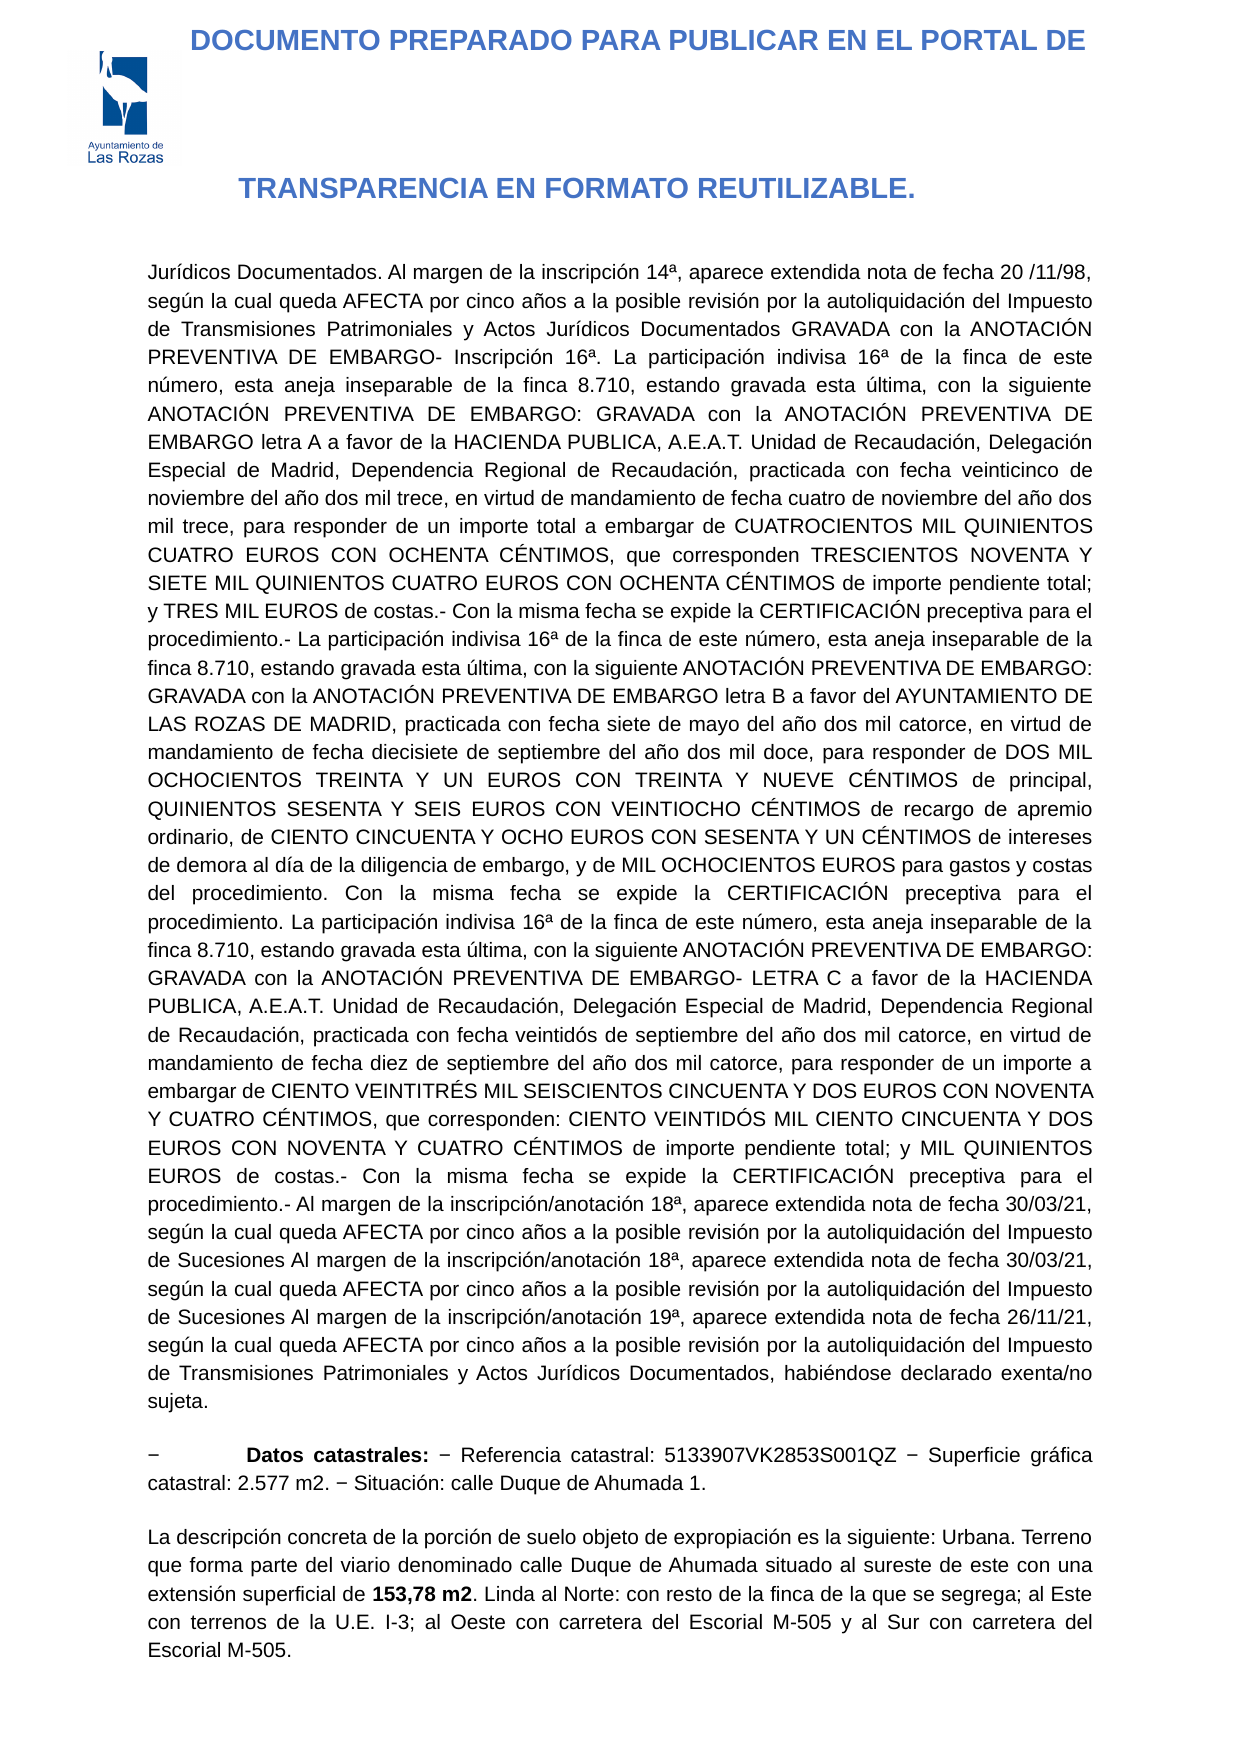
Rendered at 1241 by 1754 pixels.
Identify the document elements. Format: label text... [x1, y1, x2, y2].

text La descripción concreta de la porción de suelo objeto de expropiación es la siguiente: Urbana. Terreno que forma parte del viario denominado calle Duque de Ahumada situado al sureste de este con una extensión superficial de 153,78 m2. Linda al Norte: con resto de la finca de la que se segrega; al Este con terrenos de la U.E. I-3; al Oeste con carretera del Escorial M-505 y al Sur con carretera del Escorial M-505. [147, 1525, 1094, 1662]
text Jurídicos Documentados. Al margen de la inscripción 14ª, aparece extendida nota de fecha 20 /11/98, según la cual queda AFECTA por cinco años a la posible revisión por la autoliquidación del Impuesto de Transmisiones Patrimoniales y Actos Jurídicos Documentados GRAVADA con la ANOTACIÓN PREVENTIVA DE EMBARGO- Inscripción 16ª. La participación indivisa 16ª de la finca de este número, esta aneja inseparable de la finca 8.710, estando gravada esta última, con la siguiente ANOTACIÓN PREVENTIVA DE EMBARGO: GRAVADA con la ANOTACIÓN PREVENTIVA DE EMBARGO letra A a favor de la HACIENDA PUBLICA, A.E.A.T. Unidad de Recaudación, Delegación Especial de Madrid, Dependencia Regional de Recaudación, practicada con fecha veinticinco de noviembre del año dos mil trece, en virtud de mandamiento de fecha cuatro de noviembre del año dos mil trece, para responder de un importe total a embargar de CUATROCIENTOS MIL QUINIENTOS CUATRO EUROS CON OCHENTA CÉNTIMOS, que corresponden TRESCIENTOS NOVENTA Y SIETE MIL QUINIENTOS CUATRO EUROS CON OCHENTA CÉNTIMOS de importe pendiente total; y TRES MIL EUROS de costas.- Con la misma fecha se expide la CERTIFICACIÓN preceptiva para el procedimiento.- La participación indivisa 16ª de la finca de este número, esta aneja inseparable de la finca 8.710, estando gravada esta última, con la siguiente ANOTACIÓN PREVENTIVA DE EMBARGO: GRAVADA con la ANOTACIÓN PREVENTIVA DE EMBARGO letra B a favor del AYUNTAMIENTO DE LAS ROZAS DE MADRID, practicada con fecha siete de mayo del año dos mil catorce, en virtud de mandamiento de fecha diecisiete de septiembre del año dos mil doce, para responder de DOS MIL OCHOCIENTOS TREINTA Y UN EUROS CON TREINTA Y NUEVE CÉNTIMOS de principal, QUINIENTOS SESENTA Y SEIS EUROS CON VEINTIOCHO CÉNTIMOS de recargo de apremio ordinario, de CIENTO CINCUENTA Y OCHO EUROS CON SESENTA Y UN CÉNTIMOS de intereses de demora al día de la diligencia de embargo, y de MIL OCHOCIENTOS EUROS para gastos y costas del procedimiento. Con la misma fecha se expide la CERTIFICACIÓN preceptiva para el procedimiento. La participación indivisa 16ª de la finca de este número, esta aneja inseparable de la finca 8.710, estando gravada esta última, con la siguiente ANOTACIÓN PREVENTIVA DE EMBARGO: GRAVADA con la ANOTACIÓN PREVENTIVA DE EMBARGO- LETRA C a favor de la HACIENDA PUBLICA, A.E.A.T. Unidad de Recaudación, Delegación Especial de Madrid, Dependencia Regional de Recaudación, practicada con fecha veintidós de septiembre del año dos mil catorce, en virtud de mandamiento de fecha diez de septiembre del año dos mil catorce, para responder de un importe a embargar de CIENTO VEINTITRÉS MIL SEISCIENTOS CINCUENTA Y DOS EUROS CON NOVENTA Y CUATRO CÉNTIMOS, que corresponden: CIENTO VEINTIDÓS MIL CIENTO CINCUENTA Y DOS EUROS CON NOVENTA Y CUATRO CÉNTIMOS de importe pendiente total; y MIL QUINIENTOS EUROS de costas.- Con la misma fecha se expide la CERTIFICACIÓN preceptiva para el procedimiento.- Al margen de la inscripción/anotación 18ª, aparece extendida nota de fecha 30/03/21, según la cual queda AFECTA por cinco años a la posible revisión por la autoliquidación del Impuesto de Sucesiones Al margen de la inscripción/anotación 18ª, aparece extendida nota de fecha 30/03/21, según la cual queda AFECTA por cinco años a la posible revisión por la autoliquidación del Impuesto de Sucesiones Al margen de la inscripción/anotación 19ª, aparece extendida nota de fecha 26/11/21, según la cual queda AFECTA por cinco años a la posible revisión por la autoliquidación del Impuesto de Transmisiones Patrimoniales y Actos Jurídicos Documentados, habiéndose declarado exenta/no sujeta. [147, 260, 1094, 1413]
text − Datos catastrales: − Referencia catastral: 5133907VK2853S001QZ − Superficie gráfica catastral: 2.577 m2. − Situación: calle Duque de Ahumada 1. [147, 1443, 1094, 1495]
